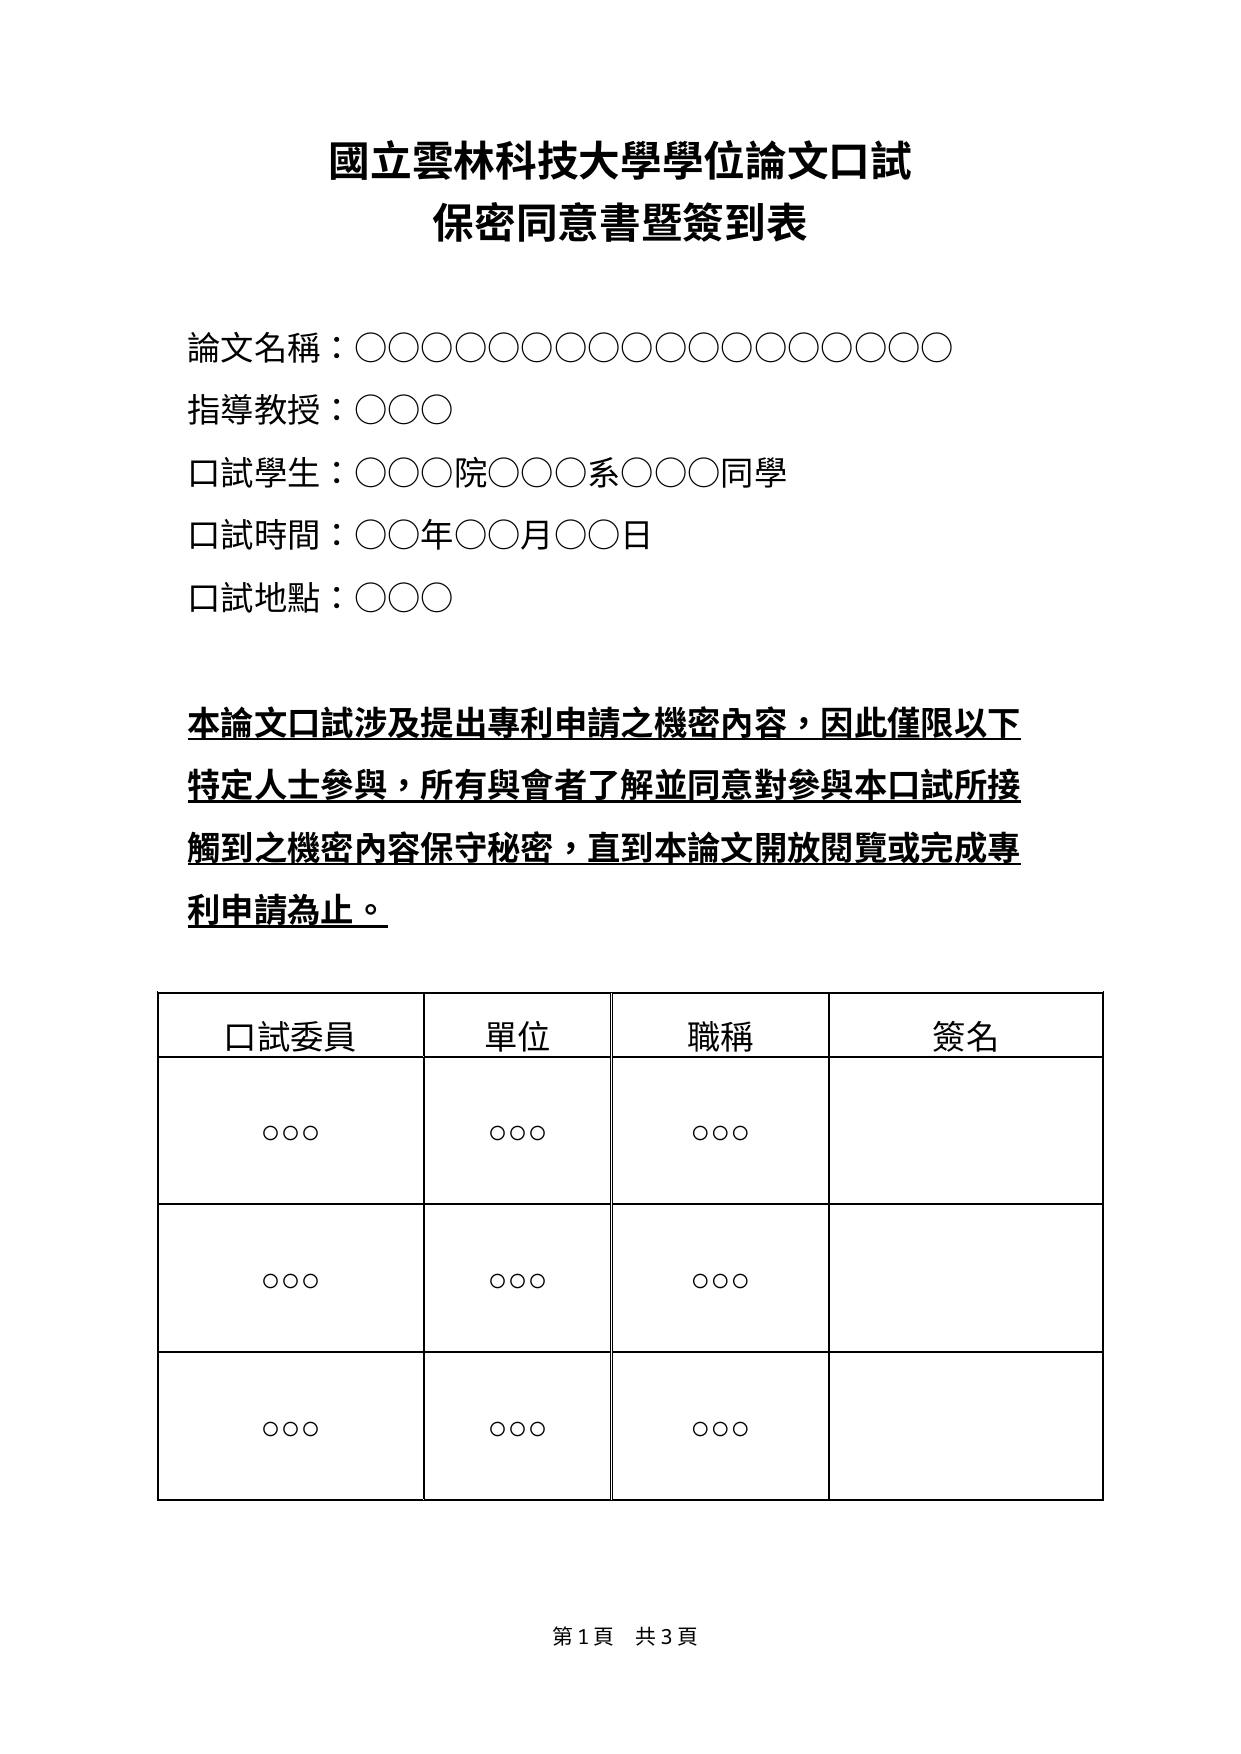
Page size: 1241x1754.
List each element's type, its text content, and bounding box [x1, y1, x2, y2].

table_header 口試委員 [159, 994, 423, 1056]
table_cell ○○○ [613, 1353, 828, 1499]
table_cell ○○○ [159, 1205, 423, 1351]
table_cell ○○○ [159, 1058, 423, 1203]
table_cell [830, 1353, 1102, 1499]
text 口試地點：○○○ [187, 554, 1053, 616]
table_cell ○○○ [613, 1058, 828, 1203]
table_cell [830, 1205, 1102, 1351]
table_header 簽名 [830, 994, 1102, 1056]
text 本論文口試涉及提出專利申請之機密內容，因此僅限以下特定人士參與，所有與會者了解並同意對參與本口試所接觸到之機密內容保守秘密，直到本論文開放閱覽或完成專利申請為止。 [187, 679, 1053, 929]
text 國立雲林科技大學學位論文口試 [187, 116, 1053, 179]
text 保密同意書暨簽到表 [187, 179, 1053, 241]
table_cell ○○○ [425, 1205, 610, 1351]
text 口試時間：○○年○○月○○日 [187, 491, 1053, 554]
table_header 職稱 [613, 994, 828, 1056]
table_cell ○○○ [425, 1058, 610, 1203]
table_header 單位 [425, 994, 610, 1056]
table_cell ○○○ [159, 1353, 423, 1499]
text 口試學生：○○○院○○○系○○○同學 [187, 429, 1053, 491]
text 指導教授：○○○ [187, 366, 1053, 429]
table_cell ○○○ [613, 1205, 828, 1351]
text 論文名稱：○○○○○○○○○○○○○○○○○○ [187, 304, 1053, 366]
table_cell [830, 1058, 1102, 1203]
table_cell ○○○ [425, 1353, 610, 1499]
